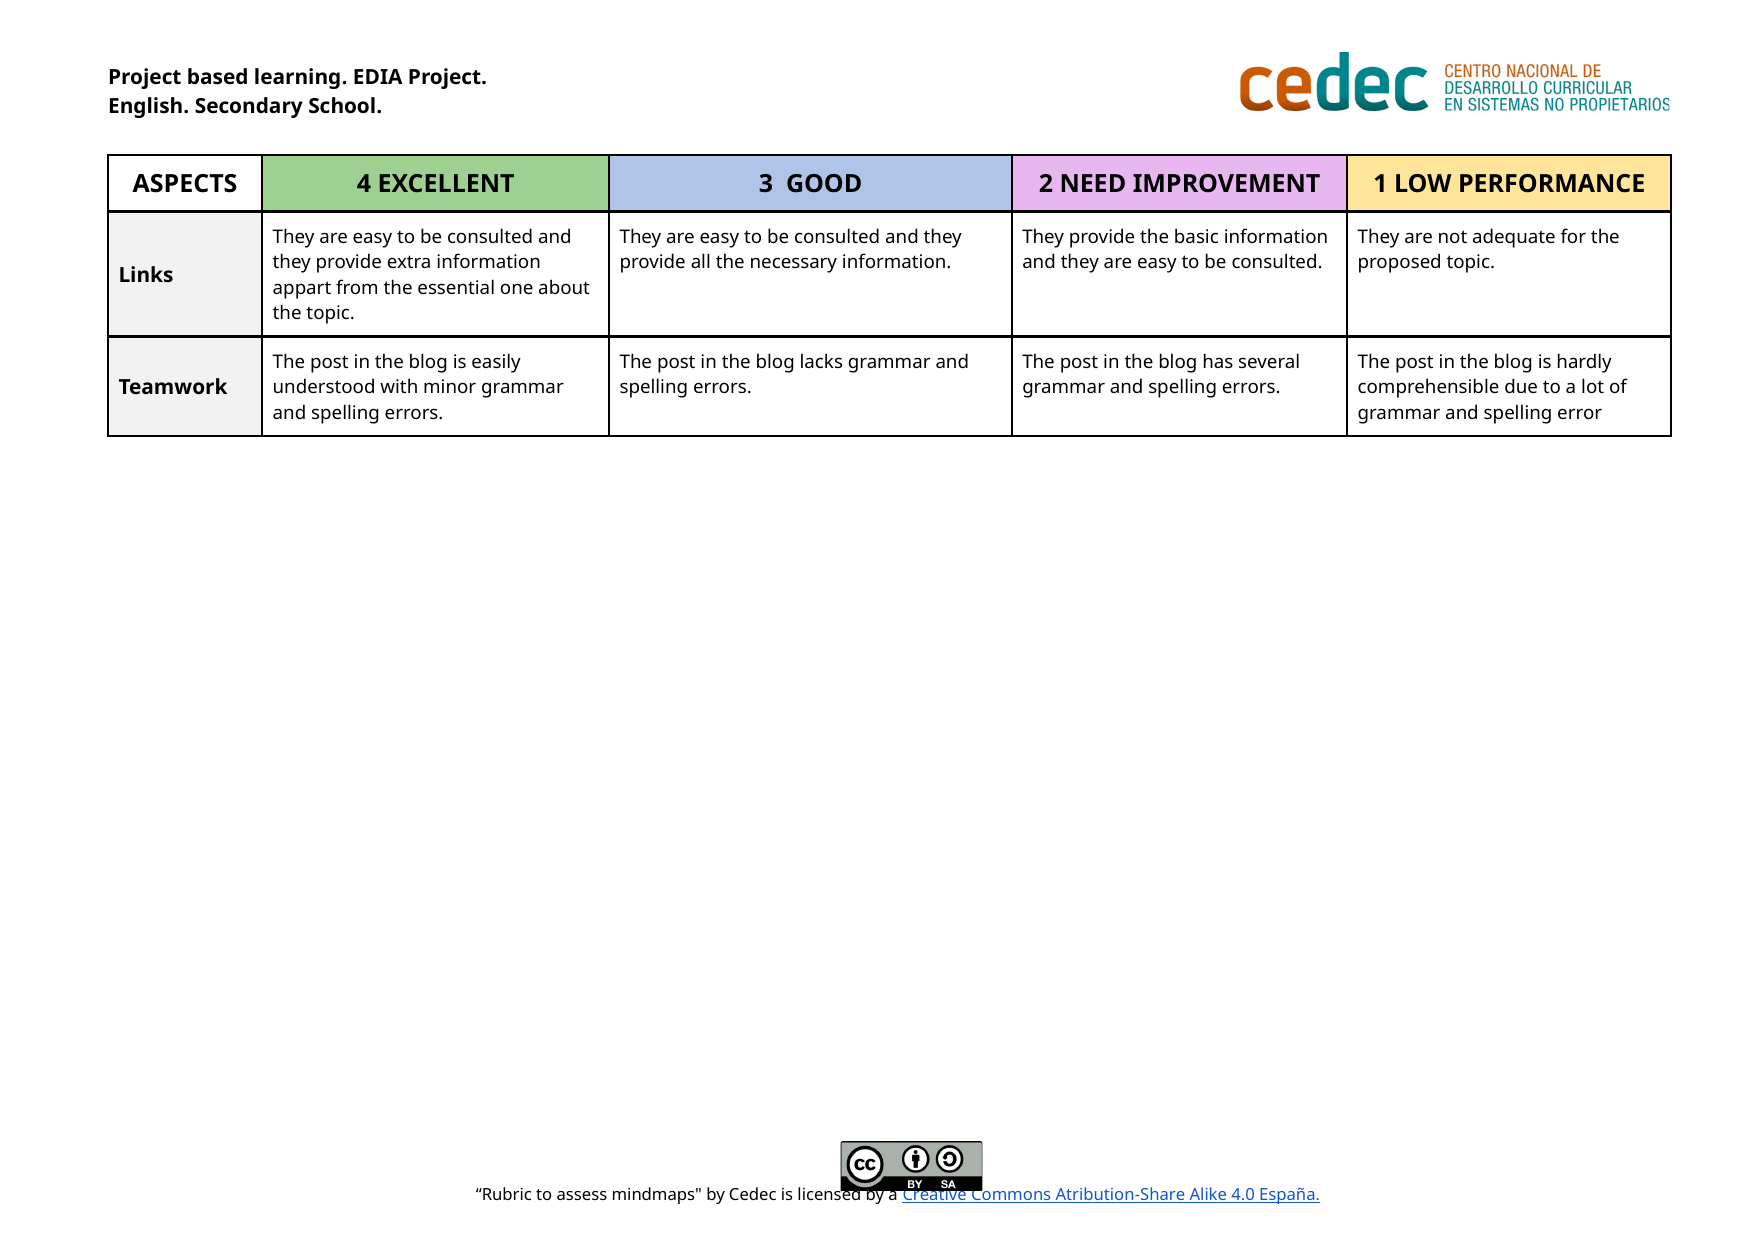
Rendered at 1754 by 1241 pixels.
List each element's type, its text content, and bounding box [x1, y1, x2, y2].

table_header 4 EXCELLENT [263, 156, 608, 210]
table_cell The post in the blog is hardly comprehensible due to a lot of grammar and spelling error [1348, 338, 1670, 435]
table_cell The post in the blog lacks grammar and spelling errors. [610, 338, 1011, 435]
table_cell Links [109, 213, 261, 335]
table_cell They are easy to be consulted and they provide extra information appart from the essential one about the topic. [263, 213, 608, 335]
table_cell They are easy to be consulted and they provide all the necessary information. [610, 213, 1011, 335]
table_cell The post in the blog has several grammar and spelling errors. [1013, 338, 1346, 435]
table_cell They are not adequate for the proposed topic. [1348, 213, 1670, 335]
table_header ASPECTS [109, 156, 261, 210]
picture [840, 1141, 983, 1191]
table_cell The post in the blog is easily understood with minor grammar and spelling errors. [263, 338, 608, 435]
table_cell Teamwork [109, 338, 261, 435]
table_header 1 LOW PERFORMANCE [1348, 156, 1670, 210]
table_header 3 GOOD [610, 156, 1011, 210]
picture [1240, 52, 1670, 111]
table_cell They provide the basic information and they are easy to be consulted. [1013, 213, 1346, 335]
table_header 2 NEED IMPROVEMENT [1013, 156, 1346, 210]
